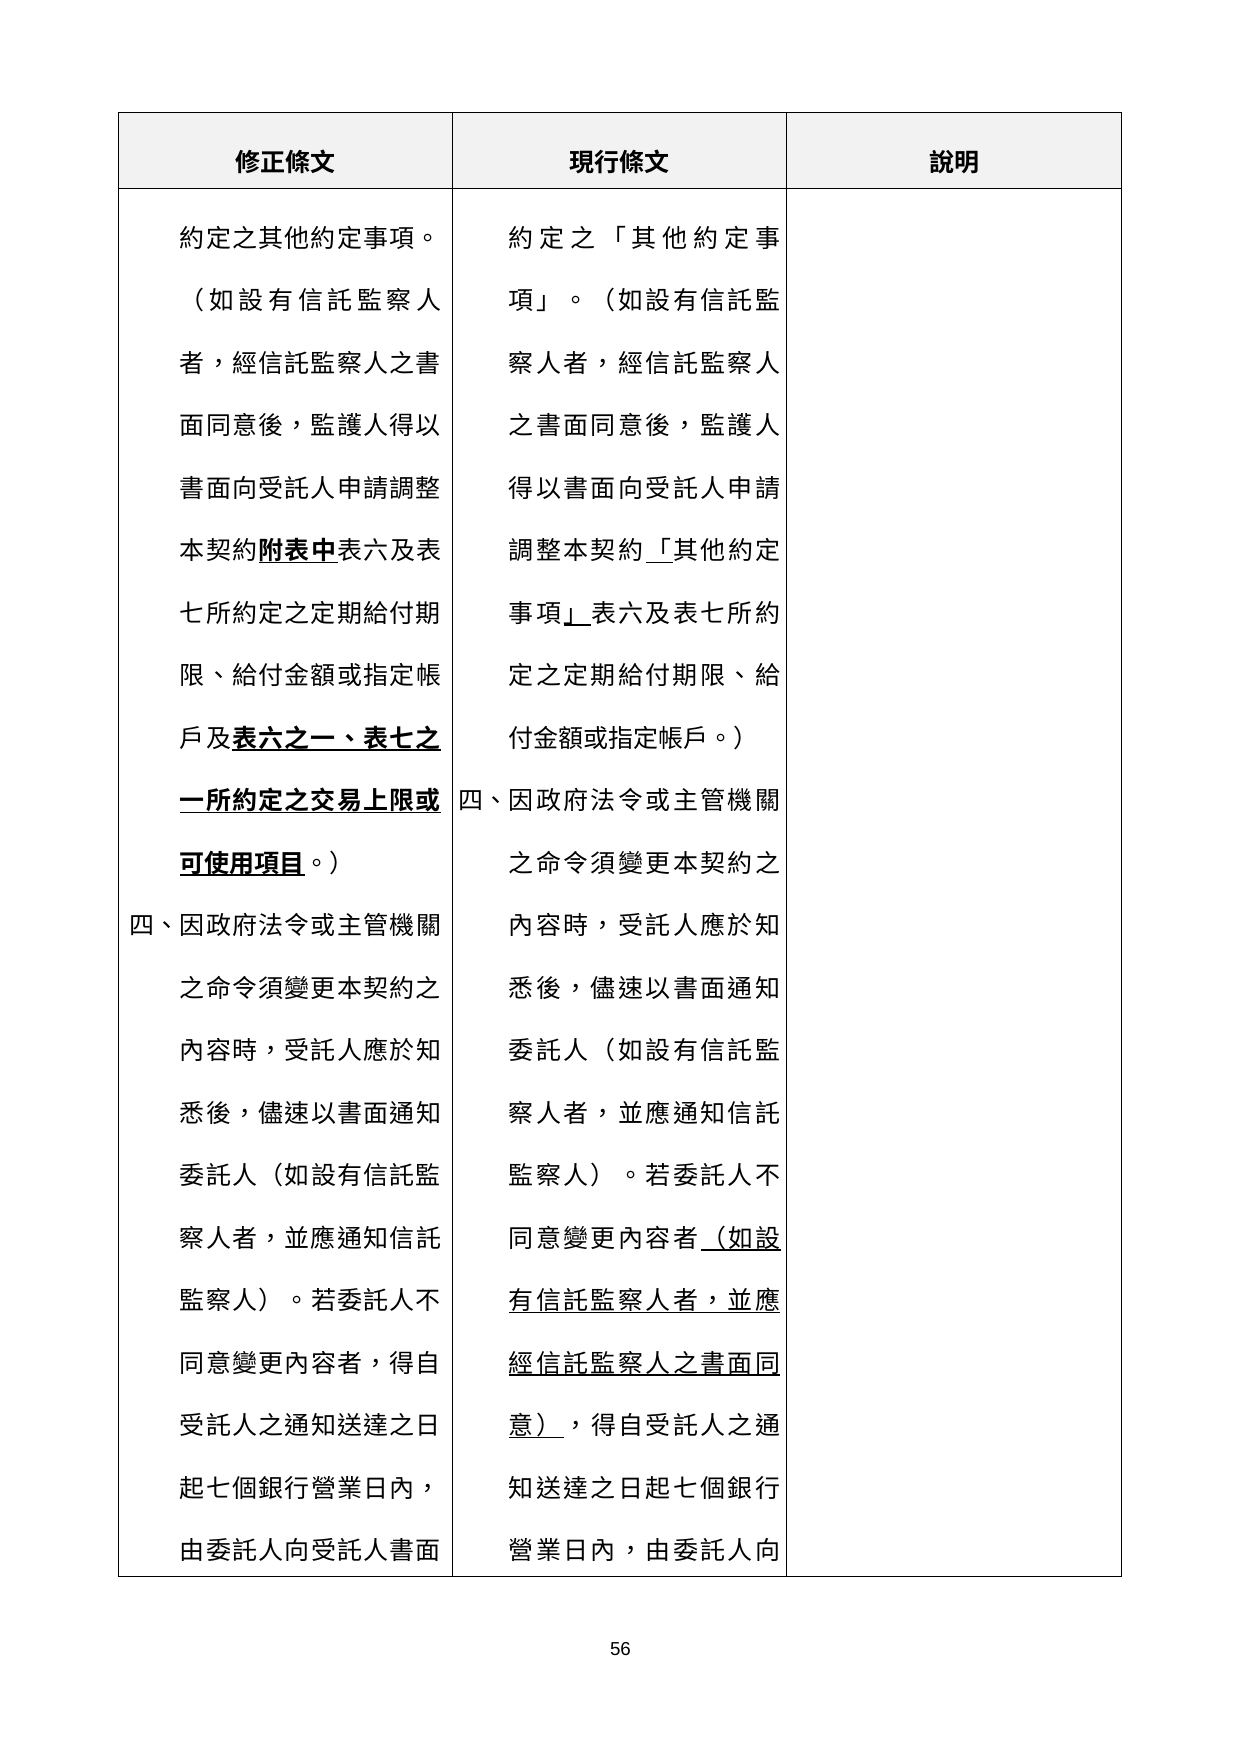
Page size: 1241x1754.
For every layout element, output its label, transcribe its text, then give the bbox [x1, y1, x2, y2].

table_header 現行條文 [453, 113, 786, 188]
table_cell 約定之「其他約定事項」。（如設有信託監察人者，經信託監察人之書面同意後，監護人得以書面向受託人申請調整本契約「其他約定事項」表六及表七所約定之定期給付期限、給付金額或指定帳戶。） 四、 因政府法令或主管機關之命令須變更本契約之內容時，受託人應於知悉後，儘速以書面通知委託人（如設有信託監察人者，並應通知信託監察人）。若委託人不同意變更內容者（如設有信託監察人者，並應經信託監察人之書面同意），得自受託人之通知送達之日起七個銀行營業日內，由委託人向 [453, 189, 786, 1576]
table_header 修正條文 [119, 113, 452, 188]
table_header 說明 [787, 113, 1121, 188]
table_cell 約定之其他約定事項。（如設有信託監察人者，經信託監察人之書面同意後，監護人得以書面向受託人申請調整本契約附表中表六及表七所約定之定期給付期限、給付金額或指定帳戶及表六之一、表七之一所約定之交易上限或可使用項目。） 四、 因政府法令或主管機關之命令須變更本契約之內容時，受託人應於知悉後，儘速以書面通知委託人（如設有信託監察人者，並應通知信託監察人）。若委託人不同意變更內容者，得自受託人之通知送達之日起七個銀行營業日內，由委託人向受託人書面 [119, 189, 452, 1576]
table_cell [787, 189, 1121, 1576]
